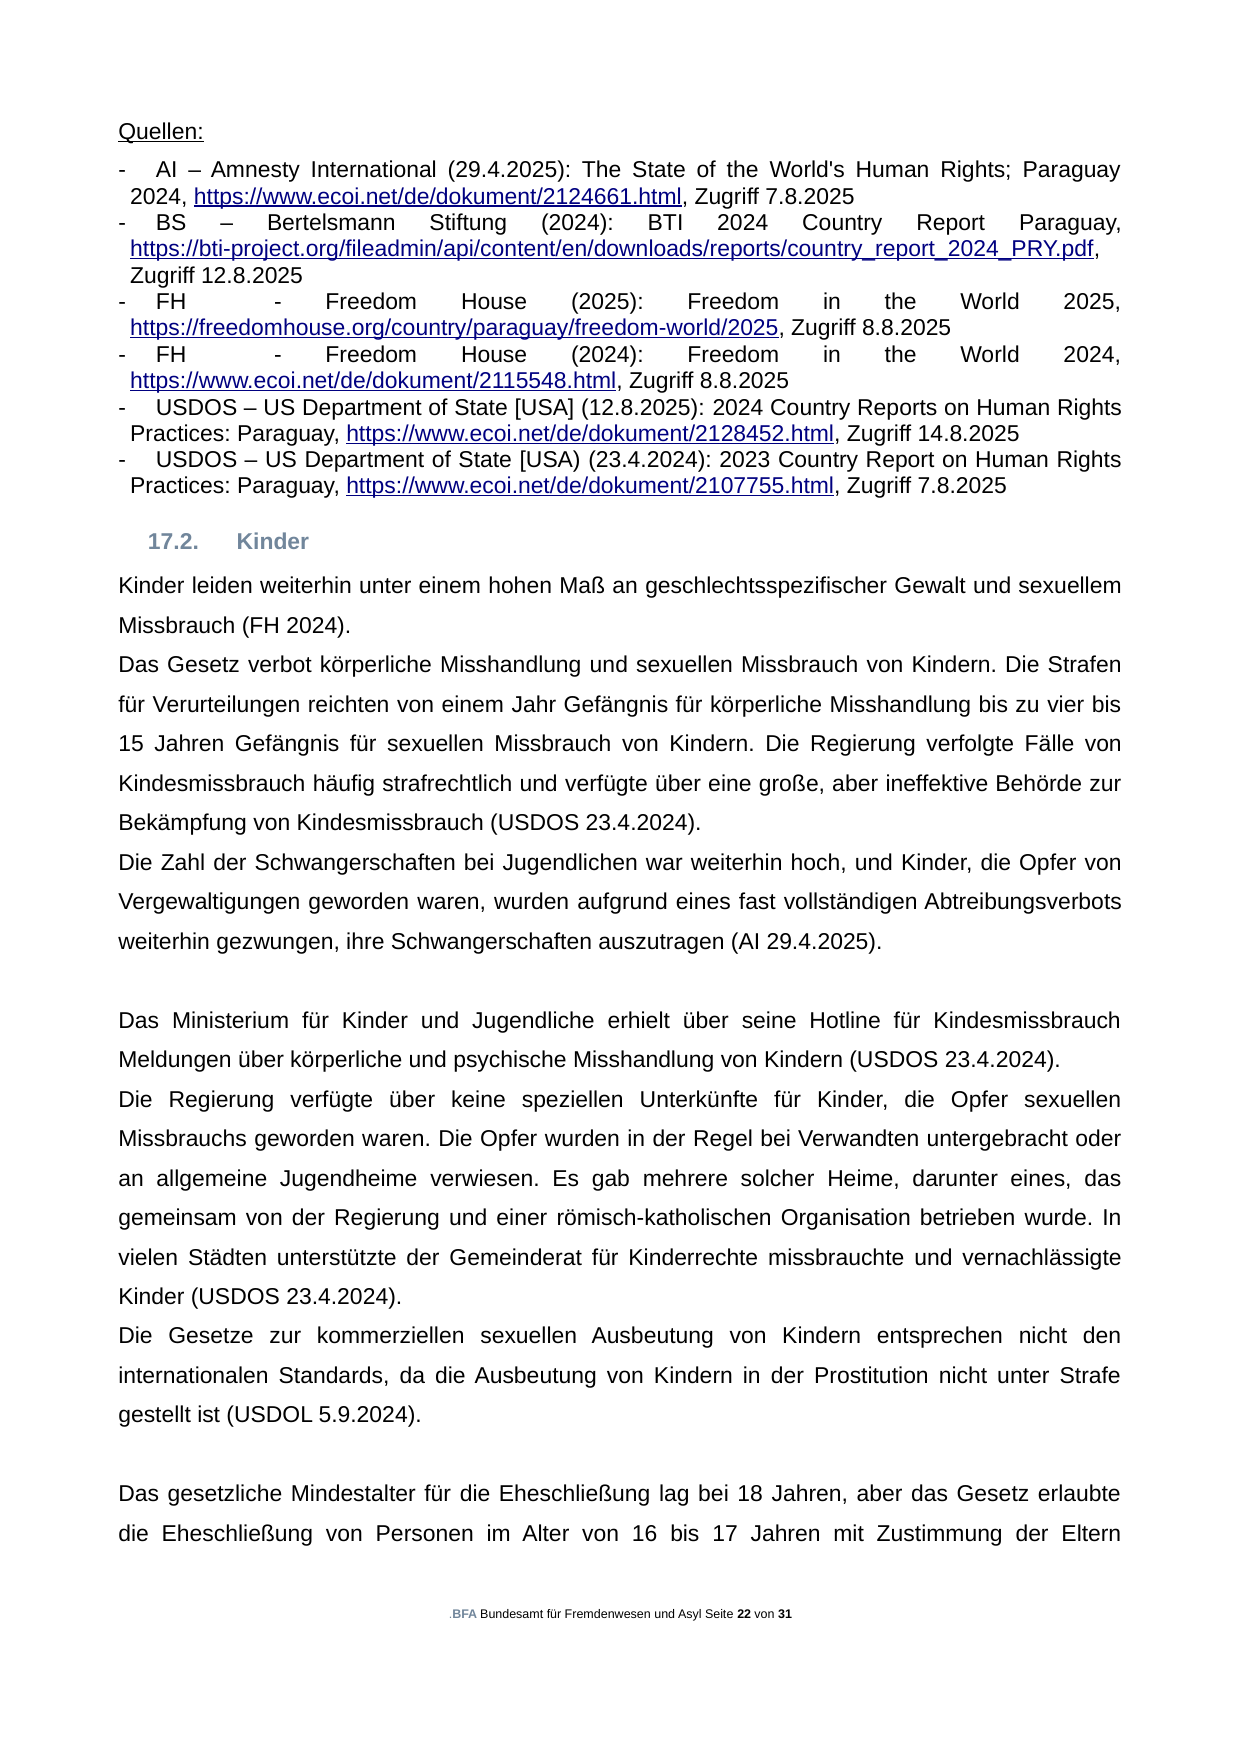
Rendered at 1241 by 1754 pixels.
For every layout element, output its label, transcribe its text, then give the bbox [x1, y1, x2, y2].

subtitle Kinder [148, 528, 1111, 555]
text Quellen: [118, 118, 1122, 144]
text Die Zahl der Schwangerschaften bei Jugendlichen war weiterhin hoch, und Kinder, die Opfer von Vergewaltigungen geworden waren, wurden aufgrund eines fast vollständigen Abtreibungsverbots weiterhin gezwungen, ihre Schwangerschaften auszutragen (AI 29.4.2025). [118, 849, 1122, 954]
list USDOS – US Department of State [USA) (23.4.2024): 2023 Country Report on Human Rights Practices: Paraguay, https://www.ecoi.net/de/dokument/2107755.html, Zugriff 7.8.2025 [118, 446, 1122, 499]
text Das Ministerium für Kinder und Jugendliche erhielt über seine Hotline für Kindesmissbrauch Meldungen über körperliche und psychische Misshandlung von Kindern (USDOS 23.4.2024). [118, 1007, 1122, 1072]
list AI – Amnesty International (29.4.2025): The State of the World's Human Rights; Paraguay 2024, https://www.ecoi.net/de/dokument/2124661.html, Zugriff 7.8.2025 [118, 156, 1122, 209]
text Die Regierung verfügte über keine speziellen Unterkünfte für Kinder, die Opfer sexuellen Missbrauchs geworden waren. Die Opfer wurden in der Regel bei Verwandten untergebracht oder an allgemeine Jugendheime verwiesen. Es gab mehrere solcher Heime, darunter eines, das gemeinsam von der Regierung und einer römisch-katholischen Organisation betrieben wurde. In vielen Städten unterstützte der Gemeinderat für Kinderrechte missbrauchte und vernachlässigte Kinder (USDOS 23.4.2024). [118, 1086, 1122, 1309]
list FH - Freedom House (2024): Freedom in the World 2024, https://www.ecoi.net/de/dokument/2115548.html, Zugriff 8.8.2025 [118, 341, 1122, 393]
text Die Gesetze zur kommerziellen sexuellen Ausbeutung von Kindern entsprechen nicht den internationalen Standards, da die Ausbeutung von Kindern in der Prostitution nicht unter Strafe gestellt ist (USDOL 5.9.2024). [118, 1322, 1122, 1428]
list BS – Bertelsmann Stiftung (2024): BTI 2024 Country Report Paraguay, https://bti-project.org/fileadmin/api/content/en/downloads/reports/country_report_2024_PRY.pdf, Zugriff 12.8.2025 [118, 209, 1122, 288]
text Das Gesetz verbot körperliche Misshandlung und sexuellen Missbrauch von Kindern. Die Strafen für Verurteilungen reichten von einem Jahr Gefängnis für körperliche Misshandlung bis zu vier bis 15 Jahren Gefängnis für sexuellen Missbrauch von Kindern. Die Regierung verfolgte Fälle von Kindesmissbrauch häufig strafrechtlich und verfügte über eine große, aber ineffektive Behörde zur Bekämpfung von Kindesmissbrauch (USDOS 23.4.2024). [118, 651, 1122, 836]
list USDOS – US Department of State [USA] (12.8.2025): 2024 Country Reports on Human Rights Practices: Paraguay, https://www.ecoi.net/de/dokument/2128452.html, Zugriff 14.8.2025 [118, 393, 1122, 446]
text Kinder leiden weiterhin unter einem hohen Maß an geschlechtsspezifischer Gewalt und sexuellem Missbrauch (FH 2024). [118, 572, 1122, 638]
list FH - Freedom House (2025): Freedom in the World 2025, https://freedomhouse.org/country/paraguay/freedom-world/2025, Zugriff 8.8.2025 [118, 288, 1122, 341]
text Das gesetzliche Mindestalter für die Eheschließung lag bei 18 Jahren, aber das Gesetz erlaubte die Eheschließung von Personen im Alter von 16 bis 17 Jahren mit Zustimmung der Eltern [118, 1480, 1122, 1546]
